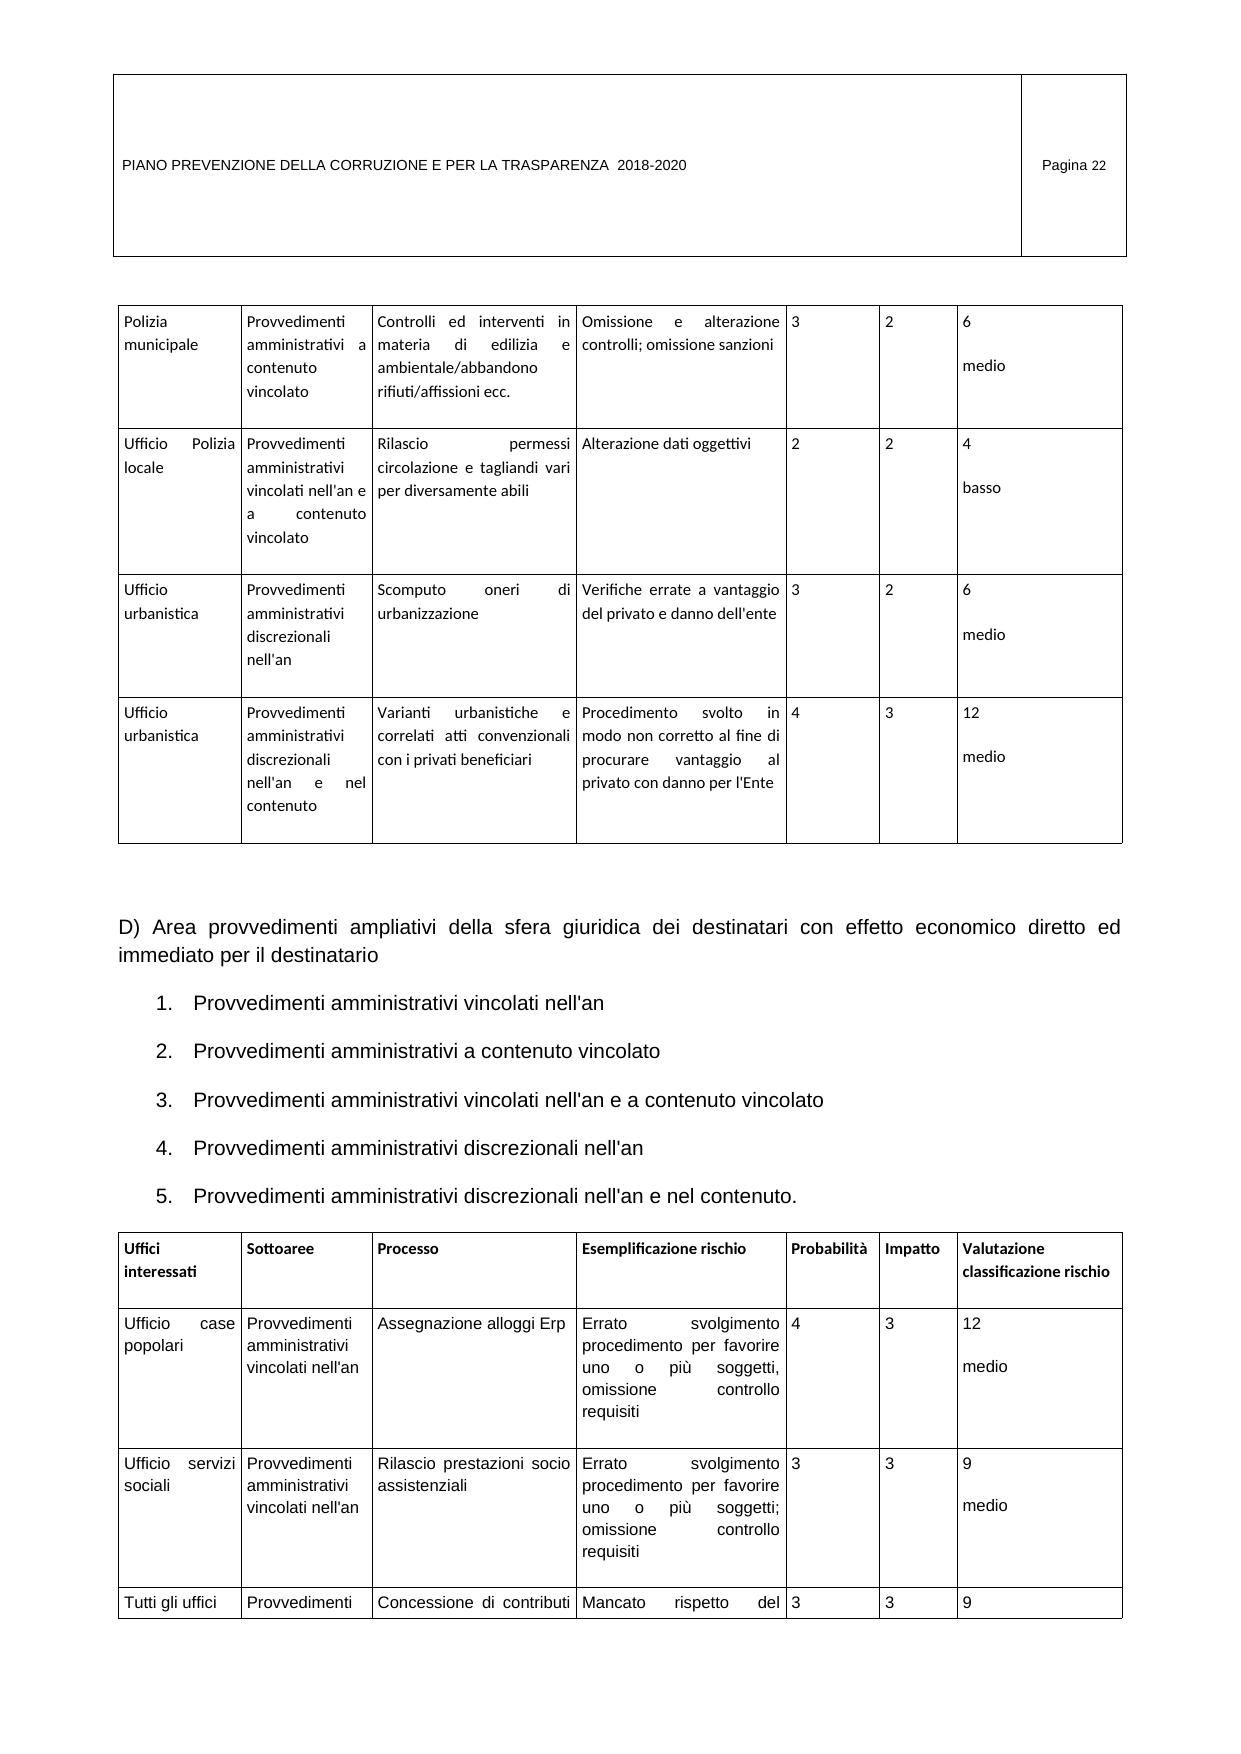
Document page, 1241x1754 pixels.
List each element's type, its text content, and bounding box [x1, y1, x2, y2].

table_cell Provvedimenti amministrativi discrezionali nell'an [242, 575, 372, 697]
list Provvedimenti amministrativi vincolati nell'an e a contenuto vincolato [156, 1087, 1122, 1111]
table_cell Rilascio permessi circolazione e tagliandi vari per diversamente abili [373, 429, 576, 574]
table_header Impatto [880, 1233, 957, 1308]
table_cell 3 [787, 1449, 879, 1587]
list Provvedimenti amministrativi vincolati nell'an [156, 991, 1122, 1015]
table_header Probabilità [787, 1233, 879, 1308]
list Provvedimenti amministrativi a contenuto vincolato [156, 1039, 1122, 1063]
table_cell Procedimento svolto in modo non corretto al fine di procurare vantaggio al privato con danno per l'Ente [577, 698, 786, 843]
table_cell Provvedimenti [242, 1588, 372, 1618]
table_cell Scomputo oneri di urbanizzazione [373, 575, 576, 697]
table_cell 3 [787, 575, 879, 697]
table_cell Varianti urbanistiche e correlati atti convenzionali con i privati beneficiari [373, 698, 576, 843]
table_cell 2 [880, 306, 957, 428]
table_cell Provvedimenti amministrativi vincolati nell'an e a contenuto vincolato [242, 429, 372, 574]
table_cell 4 basso [958, 429, 1122, 574]
table_cell Alterazione dati oggettivi [577, 429, 786, 574]
table_cell 2 [880, 575, 957, 697]
table_cell Errato svolgimento procedimento per favorire uno o più soggetti, omissione controllo requisiti [577, 1309, 786, 1448]
table_cell 9 [958, 1588, 1122, 1618]
table_cell 12 medio [958, 1309, 1122, 1448]
table_cell Errato svolgimento procedimento per favorire uno o più soggetti; omissione controllo requisiti [577, 1449, 786, 1587]
table_header Valutazione classificazione rischio [958, 1233, 1122, 1308]
table_cell 3 [787, 306, 879, 428]
table_cell Controlli ed interventi in materia di edilizia e ambientale/abbandono rifiuti/affissioni ecc. [373, 306, 576, 428]
table_cell 2 [880, 429, 957, 574]
table_cell 3 [880, 698, 957, 843]
table_cell 3 [880, 1449, 957, 1587]
table_cell Ufficio servizi sociali [119, 1449, 241, 1587]
table_cell Omissione e alterazione controlli; omissione sanzioni [577, 306, 786, 428]
list Provvedimenti amministrativi discrezionali nell'an e nel contenuto. [156, 1184, 1122, 1208]
table_cell 4 [787, 698, 879, 843]
table_cell Ufficio case popolari [119, 1309, 241, 1448]
table_header Processo [373, 1233, 576, 1308]
table_cell Mancato rispetto del [577, 1588, 786, 1618]
table_header Esemplificazione rischio [577, 1233, 786, 1308]
table_cell Assegnazione alloggi Erp [373, 1309, 576, 1448]
table_header Sottoaree [242, 1233, 372, 1308]
table_header Uffici interessati [119, 1233, 241, 1308]
list Provvedimenti amministrativi discrezionali nell'an [156, 1136, 1122, 1160]
table_cell Provvedimenti amministrativi discrezionali nell'an e nel contenuto [242, 698, 372, 843]
table_cell Verifiche errate a vantaggio del privato e danno dell'ente [577, 575, 786, 697]
table_cell Rilascio prestazioni socio assistenziali [373, 1449, 576, 1587]
table_cell Ufficio urbanistica [119, 575, 241, 697]
table_cell Polizia municipale [119, 306, 241, 428]
table_cell 3 [880, 1588, 957, 1618]
table_cell Provvedimenti amministrativi vincolati nell'an [242, 1309, 372, 1448]
table_cell 12 medio [958, 698, 1122, 843]
table_cell Tutti gli uffici [119, 1588, 241, 1618]
table_cell 3 [880, 1309, 957, 1448]
table_cell 6 medio [958, 306, 1122, 428]
table_cell Ufficio Polizia locale [119, 429, 241, 574]
table_cell Concessione di contributi [373, 1588, 576, 1618]
table_cell 9 medio [958, 1449, 1122, 1587]
table_cell Ufficio urbanistica [119, 698, 241, 843]
text D) Area provvedimenti ampliativi della sfera giuridica dei destinatari con effetto economico diretto ed immediato per il destinatario [118, 915, 1122, 966]
table_cell 2 [787, 429, 879, 574]
table_cell Provvedimenti amministrativi vincolati nell'an [242, 1449, 372, 1587]
table_cell 4 [787, 1309, 879, 1448]
table_cell 6 medio [958, 575, 1122, 697]
table_cell 3 [787, 1588, 879, 1618]
table_cell Provvedimenti amministrativi a contenuto vincolato [242, 306, 372, 428]
